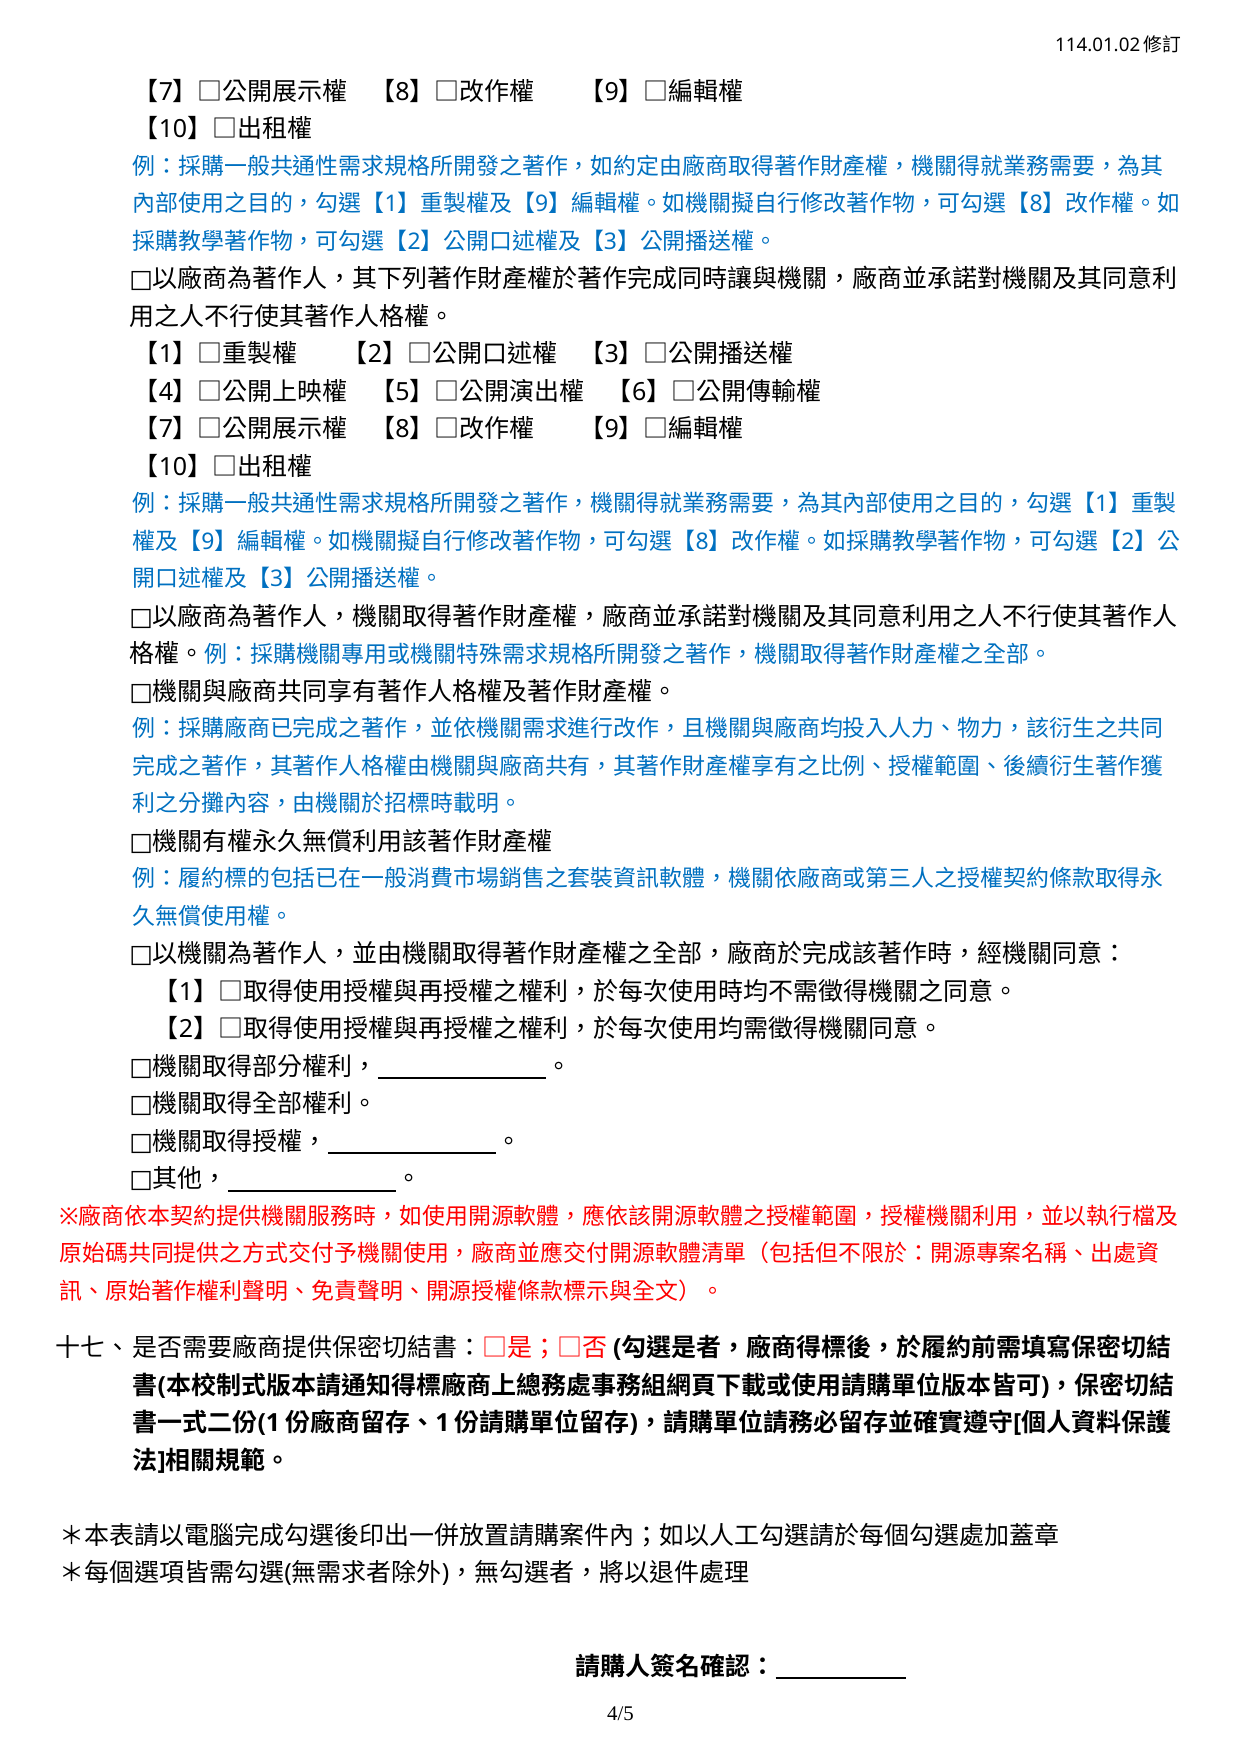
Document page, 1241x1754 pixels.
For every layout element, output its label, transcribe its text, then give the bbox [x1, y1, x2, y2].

text 【4】□公開上映權 【5】□公開演出權 【6】□公開傳輸權 [133, 371, 1181, 408]
list □機關取得全部權利。 [129, 1083, 1181, 1121]
list 例：履約標的包括已在一般消費市場銷售之套裝資訊軟體，機關依廠商或第三人之授權契約條款取得永久無償使用權。 [132, 858, 1181, 933]
text 【7】□公開展示權 【8】□改作權 【9】□編輯權 [133, 408, 1181, 446]
list □機關取得部分權利， 。 [129, 1046, 1181, 1083]
list 例：採購廠商已完成之著作，並依機關需求進行改作，且機關與廠商均投入人力、物力，該衍生之共同完成之著作，其著作人格權由機關與廠商共有，其著作財產權享有之比例、授權範圍、後續衍生著作獲利之分攤內容，由機關於招標時載明。 [132, 708, 1181, 821]
list □以廠商為著作人，機關取得著作財產權，廠商並承諾對機關及其同意利用之人不行使其著作人格權。例：採購機關專用或機關特殊需求規格所開發之著作，機關取得著作財產權之全部。 [129, 596, 1181, 671]
list 例：採購一般共通性需求規格所開發之著作，機關得就業務需要，為其內部使用之目的，勾選【1】重製權及【9】編輯權。如機關擬自行修改著作物，可勾選【8】改作權。如採購教學著作物，可勾選【2】公開口述權及【3】公開播送權。 [132, 483, 1181, 596]
text 【10】□出租權 [133, 108, 1181, 146]
list 【2】□取得使用授權與再授權之權利，於每次使用均需徵得機關同意。 [153, 1008, 1181, 1046]
text 請購人簽名確認： [59, 1646, 1181, 1683]
list □以機關為著作人，並由機關取得著作財產權之全部，廠商於完成該著作時，經機關同意： [129, 933, 1181, 971]
list □其他， 。 [129, 1158, 1181, 1196]
text ※廠商依本契約提供機關服務時，如使用開源軟體，應依該開源軟體之授權範圍，授權機關利用，並以執行檔及原始碼共同提供之方式交付予機關使用，廠商並應交付開源軟體清單（包括但不限於：開源專案名稱、出處資訊、原始著作權利聲明、免責聲明、開源授權條款標示與全文）。 [59, 1196, 1181, 1308]
text ＊每個選項皆需勾選(無需求者除外)，無勾選者，將以退件處理 [59, 1552, 1181, 1589]
list 是否需要廠商提供保密切結書：□是；□否 (勾選是者，廠商得標後，於履約前需填寫保密切結書(本校制式版本請通知得標廠商上總務處事務組網頁下載或使用請購單位版本皆可)，保密切結書一式二份(1份廠商留存、1份請購單位留存)，請購單位請務必留存並確實遵守[個人資料保護法]相關規範。 [55, 1327, 1181, 1477]
text ＊本表請以電腦完成勾選後印出一併放置請購案件內；如以人工勾選請於每個勾選處加蓋章 [59, 1514, 1181, 1552]
list 【1】□取得使用授權與再授權之權利，於每次使用時均不需徵得機關之同意。 [153, 971, 1181, 1008]
list □機關有權永久無償利用該著作財產權 [129, 821, 1181, 858]
text 【10】□出租權 [133, 446, 1181, 483]
list □以廠商為著作人，其下列著作財產權於著作完成同時讓與機關，廠商並承諾對機關及其同意利用之人不行使其著作人格權。 [129, 258, 1181, 333]
text 【7】□公開展示權 【8】□改作權 【9】□編輯權 [133, 71, 1181, 108]
list 例：採購一般共通性需求規格所開發之著作，如約定由廠商取得著作財產權，機關得就業務需要，為其內部使用之目的，勾選【1】重製權及【9】編輯權。如機關擬自行修改著作物，可勾選【8】改作權。如採購教學著作物，可勾選【2】公開口述權及【3】公開播送權。 [132, 146, 1181, 258]
list □機關與廠商共同享有著作人格權及著作財產權。 [129, 671, 1181, 708]
list □機關取得授權， 。 [129, 1121, 1181, 1158]
text 【1】□重製權 【2】□公開口述權 【3】□公開播送權 [133, 333, 1181, 371]
